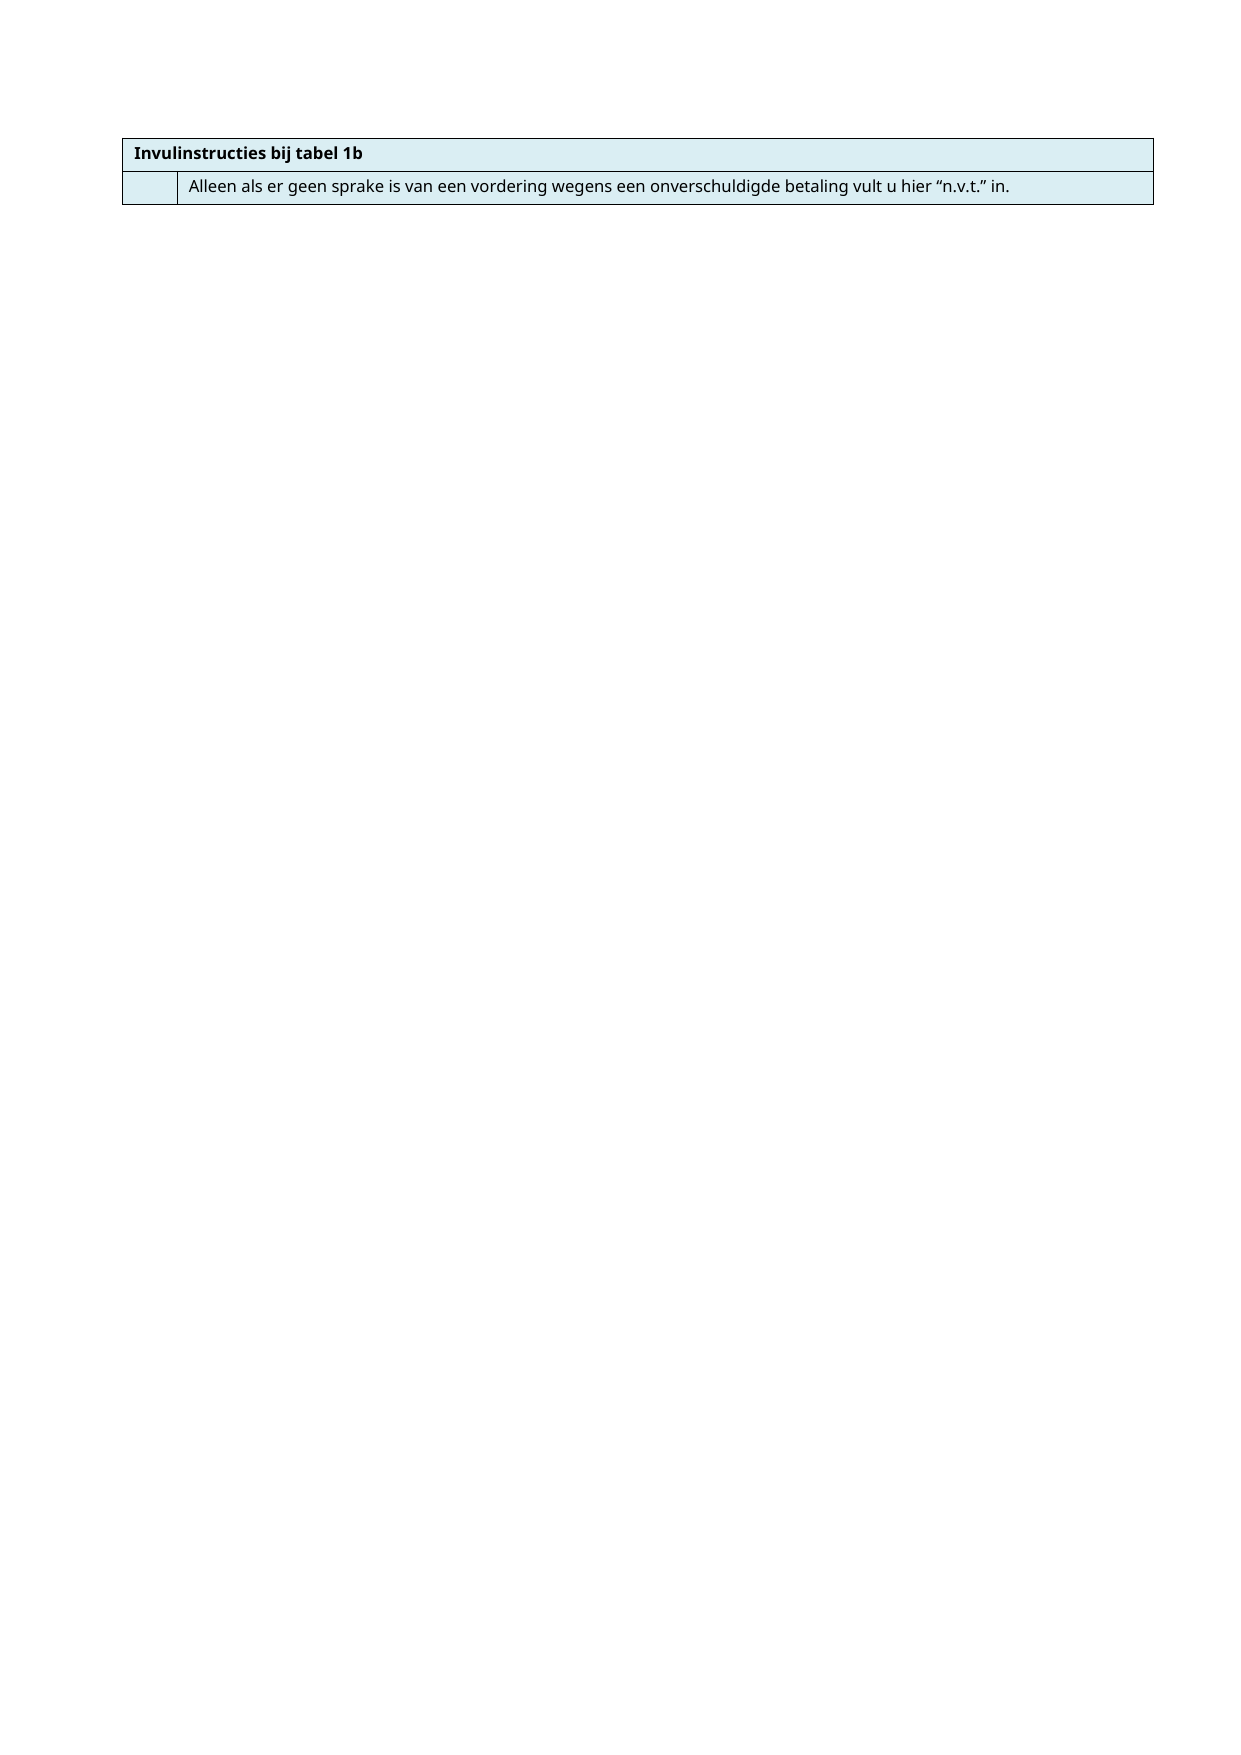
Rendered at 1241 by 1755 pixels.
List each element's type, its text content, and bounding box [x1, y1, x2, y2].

table_header Invulinstructies bij tabel 1b [123, 139, 1153, 171]
table_cell Alleen als er geen sprake is van een vordering wegens een onverschuldigde betaling vult u hier “n.v.t.” in. [178, 172, 1153, 204]
table_cell [123, 172, 177, 204]
